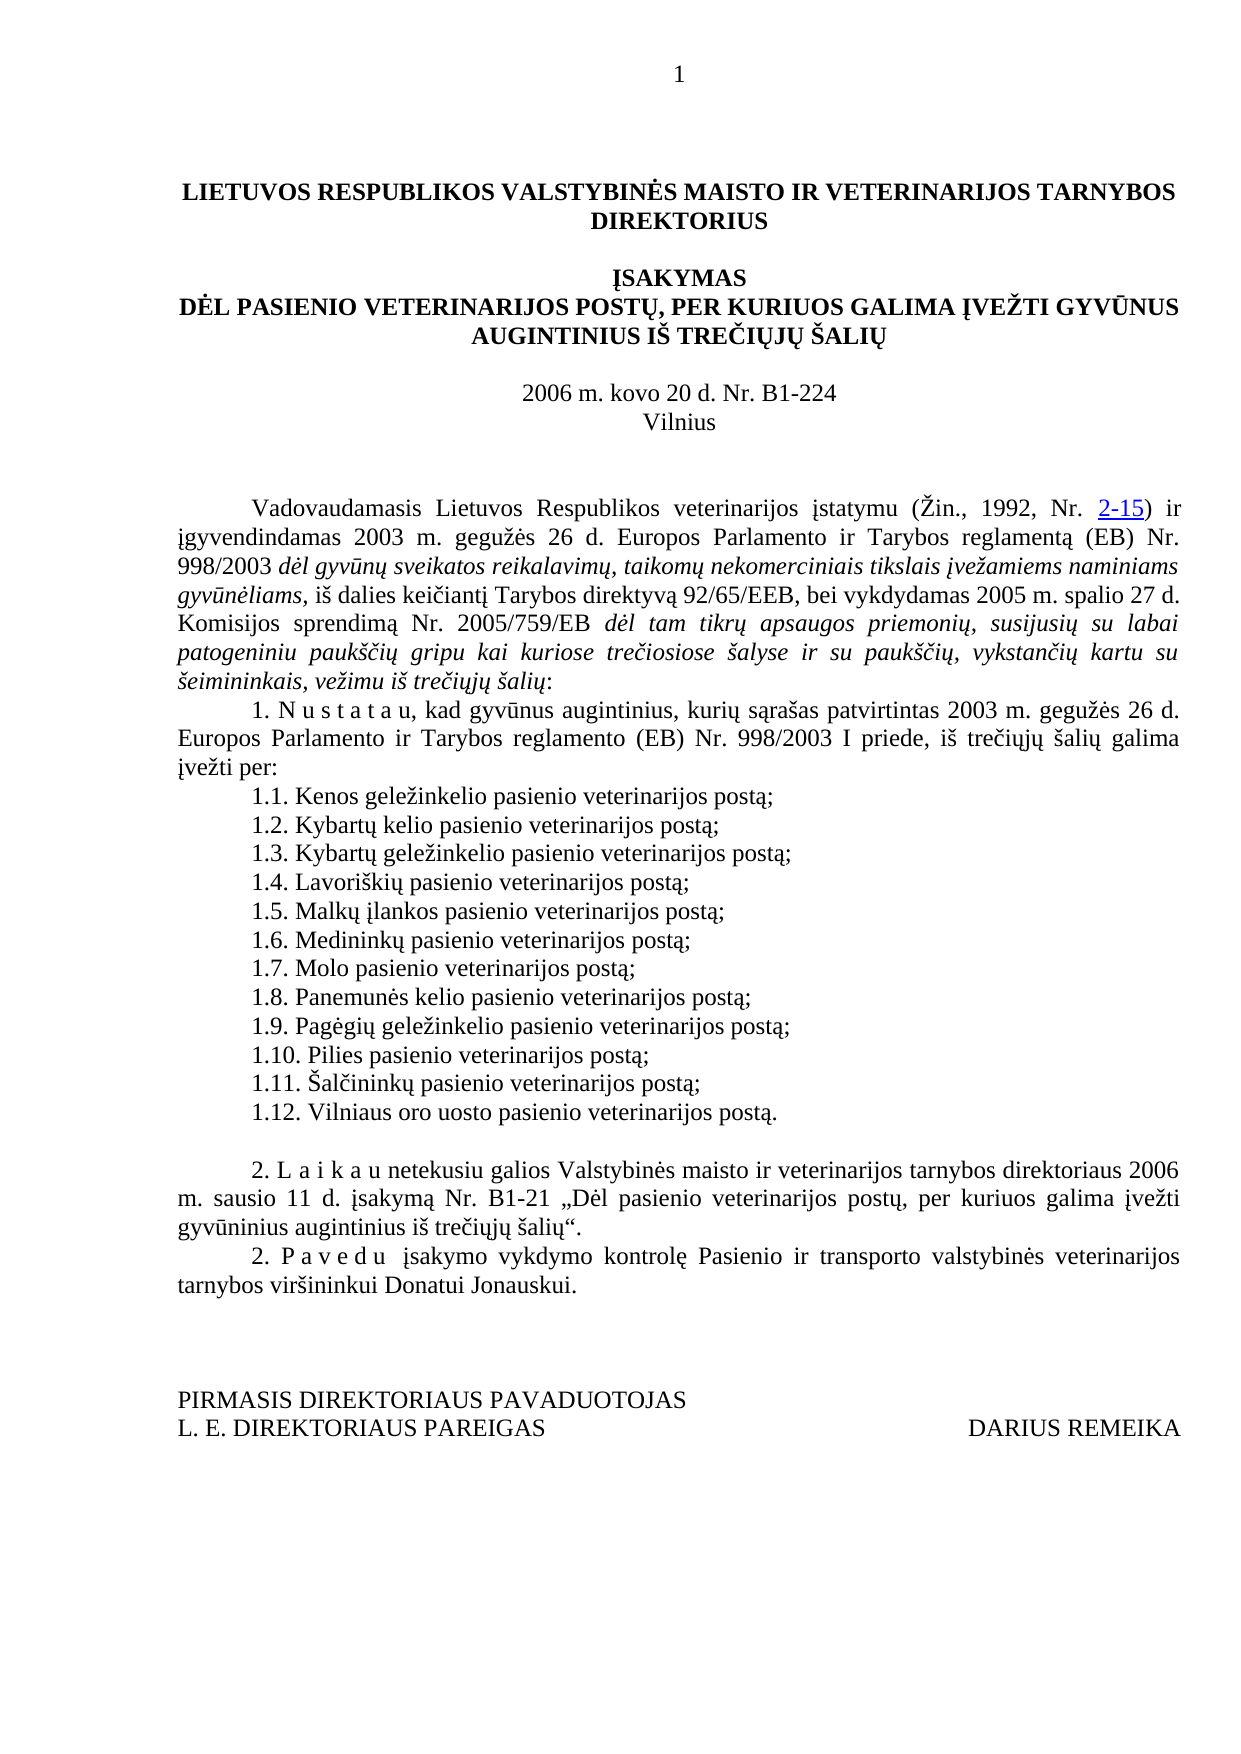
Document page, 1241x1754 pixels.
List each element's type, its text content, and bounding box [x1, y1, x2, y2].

text 1. Nustatau, kad gyvūnus augintinius, kurių sąrašas patvirtintas 2003 m. gegužės 26 d. Europos Parlamento ir Tarybos reglamento (EB) Nr. 998/2003 I priede, iš trečiųjų šalių galima įvežti per: [177, 695, 1181, 781]
text PIRMASIS DIREKTORIAUS PAVADUOTOJAS [177, 1385, 1181, 1413]
text ĮSAKYMAS [177, 263, 1181, 292]
text 2. L a i k a u netekusiu galios Valstybinės maisto ir veterinarijos tarnybos direktoriaus 2006 m. sausio 11 d. įsakymą Nr. B1-21 „Dėl pasienio veterinarijos postų, per kuriuos galima įvežti gyvūninius augintinius iš trečiųjų šalių“. [177, 1155, 1181, 1241]
text DĖL PASIENIO VETERINARIJOS POSTŲ, PER KURIUOS GALIMA ĮVEŽTI GYVŪNUS AUGINTINIUS IŠ TREČIŲJŲ ŠALIŲ [177, 292, 1181, 350]
text 1.6. Medininkų pasienio veterinarijos postą; [177, 925, 1181, 953]
text 1.10. Pilies pasienio veterinarijos postą; [177, 1040, 1181, 1068]
text 2. Pavedu įsakymo vykdymo kontrolę Pasienio ir transporto valstybinės veterinarijos tarnybos viršininkui Donatui Jonauskui. [177, 1241, 1181, 1298]
text 1.12. Vilniaus oro uosto pasienio veterinarijos postą. [177, 1097, 1181, 1126]
text 1.11. Šalčininkų pasienio veterinarijos postą; [177, 1068, 1181, 1097]
text 1.5. Malkų įlankos pasienio veterinarijos postą; [177, 896, 1181, 925]
text 1.4. Lavoriškių pasienio veterinarijos postą; [177, 867, 1181, 896]
text LIETUVOS RESPUBLIKOS VALSTYBINĖS MAISTO IR VETERINARIJOS TARNYBOS DIREKTORIUS [177, 177, 1181, 235]
text 1.7. Molo pasienio veterinarijos postą; [177, 953, 1181, 982]
text L. E. DIREKTORIAUS PAREIGAS DARIUS REMEIKA [177, 1413, 1181, 1442]
text 1.3. Kybartų geležinkelio pasienio veterinarijos postą; [177, 838, 1181, 867]
text 2006 m. kovo 20 d. Nr. B1-224 [177, 378, 1181, 407]
text 1.9. Pagėgių geležinkelio pasienio veterinarijos postą; [177, 1011, 1181, 1040]
text Vadovaudamasis Lietuvos Respublikos veterinarijos įstatymu (Žin., 1992, Nr. 2-15) ir įgyvendindamas 2003 m. gegužės 26 d. Europos Parlamento ir Tarybos reglamentą (EB) Nr. 998/2003 dėl gyvūnų sveikatos reikalavimų, taikomų nekomerciniais tikslais įvežamiems naminiams gyvūnėliams, iš dalies keičiantį Tarybos direktyvą 92/65/EEB, bei vykdydamas 2005 m. spalio 27 d. Komisijos sprendimą Nr. 2005/759/EB dėl tam tikrų apsaugos priemonių, susijusių su labai patogeniniu paukščių gripu kai kuriose trečiosiose šalyse ir su paukščių, vykstančių kartu su šeimininkais, vežimu iš trečiųjų šalių: [177, 493, 1181, 695]
text 1.1. Kenos geležinkelio pasienio veterinarijos postą; [177, 781, 1181, 810]
text 1.2. Kybartų kelio pasienio veterinarijos postą; [177, 810, 1181, 838]
text Vilnius [177, 407, 1181, 436]
text 1.8. Panemunės kelio pasienio veterinarijos postą; [177, 982, 1181, 1011]
